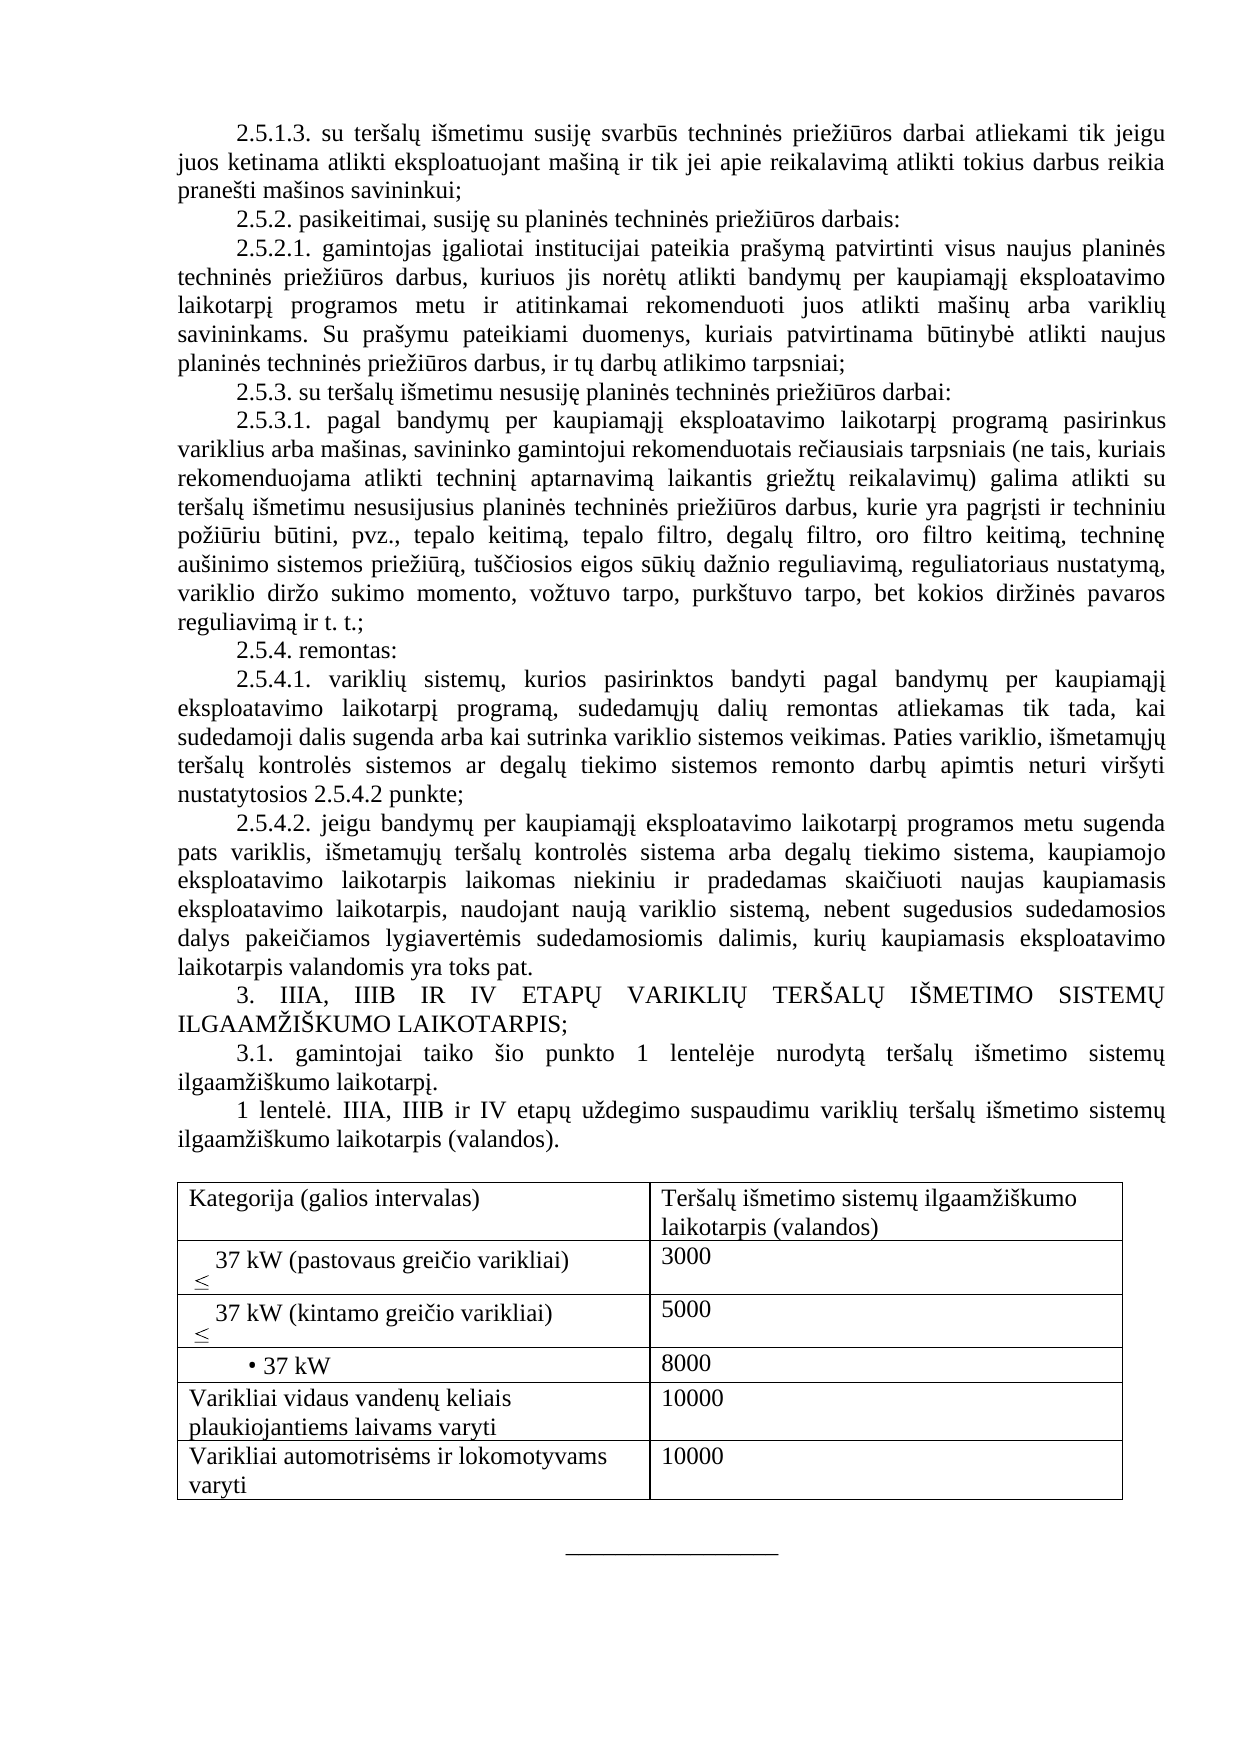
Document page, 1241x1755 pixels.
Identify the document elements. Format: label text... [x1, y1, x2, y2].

table_cell 5000 [651, 1295, 1122, 1347]
table_cell • 37 kW [178, 1348, 649, 1382]
text 2.5.4.1. variklių sistemų, kurios pasirinktos bandyti pagal bandymų per kaupiamąjį eksploatavimo laikotarpį programą, sudedamųjų dalių remontas atliekamas tik tada, kai sudedamoji dalis sugenda arba kai sutrinka variklio sistemos veikimas. Paties variklio, išmetamųjų teršalų kontrolės sistemos ar degalų tiekimo sistemos remonto darbų apimtis neturi viršyti nustatytosios 2.5.4.2 punkte; [177, 664, 1166, 808]
table_header Kategorija (galios intervalas) [178, 1183, 649, 1240]
table_cell <= 37 kW (kintamo greičio varikliai) [178, 1295, 649, 1347]
text 2.5.4.2. jeigu bandymų per kaupiamąjį eksploatavimo laikotarpį programos metu sugenda pats variklis, išmetamųjų teršalų kontrolės sistema arba degalų tiekimo sistema, kaupiamojo eksploatavimo laikotarpis laikomas niekiniu ir pradedamas skaičiuoti naujas kaupiamasis eksploatavimo laikotarpis, naudojant naują variklio sistemą, nebent sugedusios sudedamosios dalys pakeičiamos lygiavertėmis sudedamosiomis dalimis, kurių kaupiamasis eksploatavimo laikotarpis valandomis yra toks pat. [177, 808, 1166, 981]
text 3. IIIA, IIIB IR IV ETAPŲ VARIKLIŲ TERŠALŲ IŠMETIMO SISTEMŲ ILGAAMŽIŠKUMO LAIKOTARPIS; [177, 981, 1166, 1038]
text 2.5.4. remontas: [177, 636, 1166, 664]
table_cell 8000 [651, 1348, 1122, 1382]
text 2.5.3. su teršalų išmetimu nesusiję planinės techninės priežiūros darbai: [177, 377, 1166, 406]
table_cell <= 37 kW (pastovaus greičio varikliai) [178, 1241, 649, 1293]
text 2.5.2.1. gamintojas įgaliotai institucijai pateikia prašymą patvirtinti visus naujus planinės techninės priežiūros darbus, kuriuos jis norėtų atlikti bandymų per kaupiamąjį eksploatavimo laikotarpį programos metu ir atitinkamai rekomenduoti juos atlikti mašinų arba variklių savininkams. Su prašymu pateikiami duomenys, kuriais patvirtinama būtinybė atlikti naujus planinės techninės priežiūros darbus, ir tų darbų atlikimo tarpsniai; [177, 233, 1166, 377]
text _________________ [177, 1529, 1166, 1557]
table_cell Varikliai automotrisėms ir lokomotyvams varyti [178, 1441, 649, 1499]
text 1 lentelė. IIIA, IIIB ir IV etapų uždegimo suspaudimu variklių teršalų išmetimo sistemų ilgaamžiškumo laikotarpis (valandos). [177, 1096, 1166, 1153]
text 2.5.2. pasikeitimai, susiję su planinės techninės priežiūros darbais: [177, 204, 1166, 233]
text 2.5.3.1. pagal bandymų per kaupiamąjį eksploatavimo laikotarpį programą pasirinkus variklius arba mašinas, savininko gamintojui rekomenduotais rečiausiais tarpsniais (ne tais, kuriais rekomenduojama atlikti techninį aptarnavimą laikantis griežtų reikalavimų) galima atlikti su teršalų išmetimu nesusijusius planinės techninės priežiūros darbus, kurie yra pagrįsti ir techniniu požiūriu būtini, pvz., tepalo keitimą, tepalo filtro, degalų filtro, oro filtro keitimą, techninę aušinimo sistemos priežiūrą, tuščiosios eigos sūkių dažnio reguliavimą, reguliatoriaus nustatymą, variklio diržo sukimo momento, vožtuvo tarpo, purkštuvo tarpo, bet kokios diržinės pavaros reguliavimą ir t. t.; [177, 406, 1166, 636]
text 3.1. gamintojai taiko šio punkto 1 lentelėje nurodytą teršalų išmetimo sistemų ilgaamžiškumo laikotarpį. [177, 1038, 1166, 1096]
table_header Teršalų išmetimo sistemų ilgaamžiškumo laikotarpis (valandos) [651, 1183, 1122, 1240]
table_cell 10000 [651, 1441, 1122, 1499]
table_cell 3000 [651, 1241, 1122, 1293]
table_cell Varikliai vidaus vandenų keliais plaukiojantiems laivams varyti [178, 1383, 649, 1440]
text 2.5.1.3. su teršalų išmetimu susiję svarbūs techninės priežiūros darbai atliekami tik jeigu juos ketinama atlikti eksploatuojant mašiną ir tik jei apie reikalavimą atlikti tokius darbus reikia pranešti mašinos savininkui; [177, 118, 1166, 204]
table_cell 10000 [651, 1383, 1122, 1440]
